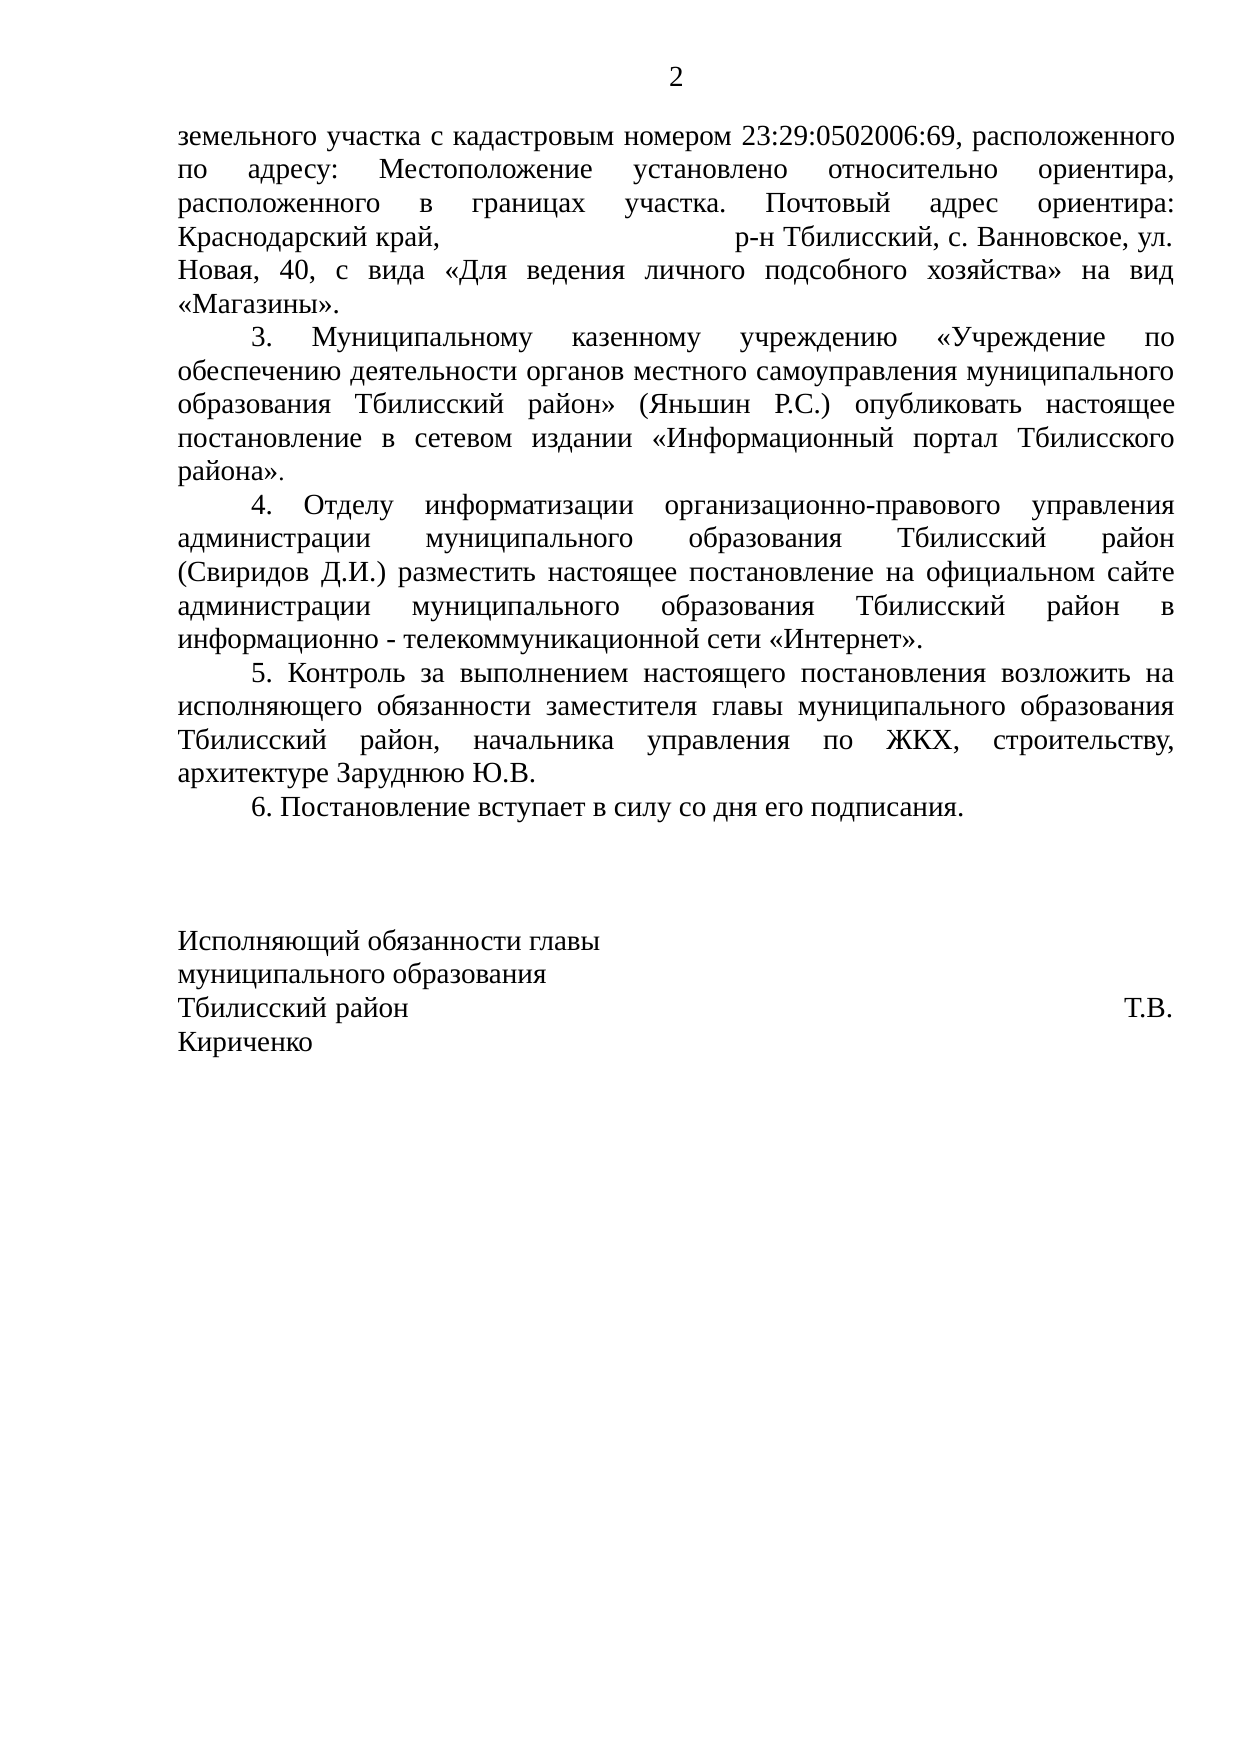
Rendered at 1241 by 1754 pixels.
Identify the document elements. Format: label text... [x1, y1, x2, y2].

text 6. Постановление вступает в силу со дня его подписания. [177, 789, 1175, 822]
text 3. Муниципальному казенному учреждению «Учреждение по обеспечению деятельности органов местного самоуправления муниципального образования Тбилисский район» (Яньшин Р.С.) опубликовать настоящее постановление в сетевом издании «Информационный портал Тбилисского района». [177, 319, 1175, 487]
text Тбилисский район Т.В. Кириченко [177, 990, 1175, 1057]
text 5. Контроль за выполнением настоящего постановления возложить на исполняющего обязанности заместителя главы муниципального образования Тбилисский район, начальника управления по ЖКХ, строительству, архитектуре Заруднюю Ю.В. [177, 655, 1175, 789]
text земельного участка с кадастровым номером 23:29:0502006:69, расположенного по адресу: Местоположение установлено относительно ориентира, расположенного в границах участка. Почтовый адрес ориентира: Краснодарский край, р-н Тбилисский, с. Ванновское, ул. Новая, 40, с вида «Для ведения личного подсобного хозяйства» на вид «Магазины». [177, 118, 1175, 319]
text 4. Отделу информатизации организационно-правового управления администрации муниципального образования Тбилисский район (Свиридов Д.И.) разместить настоящее постановление на официальном сайте администрации муниципального образования Тбилисский район в информационно - телекоммуникационной сети «Интернет». [177, 487, 1175, 655]
text муниципального образования [177, 957, 1175, 990]
text Исполняющий обязанности главы [177, 923, 1175, 957]
